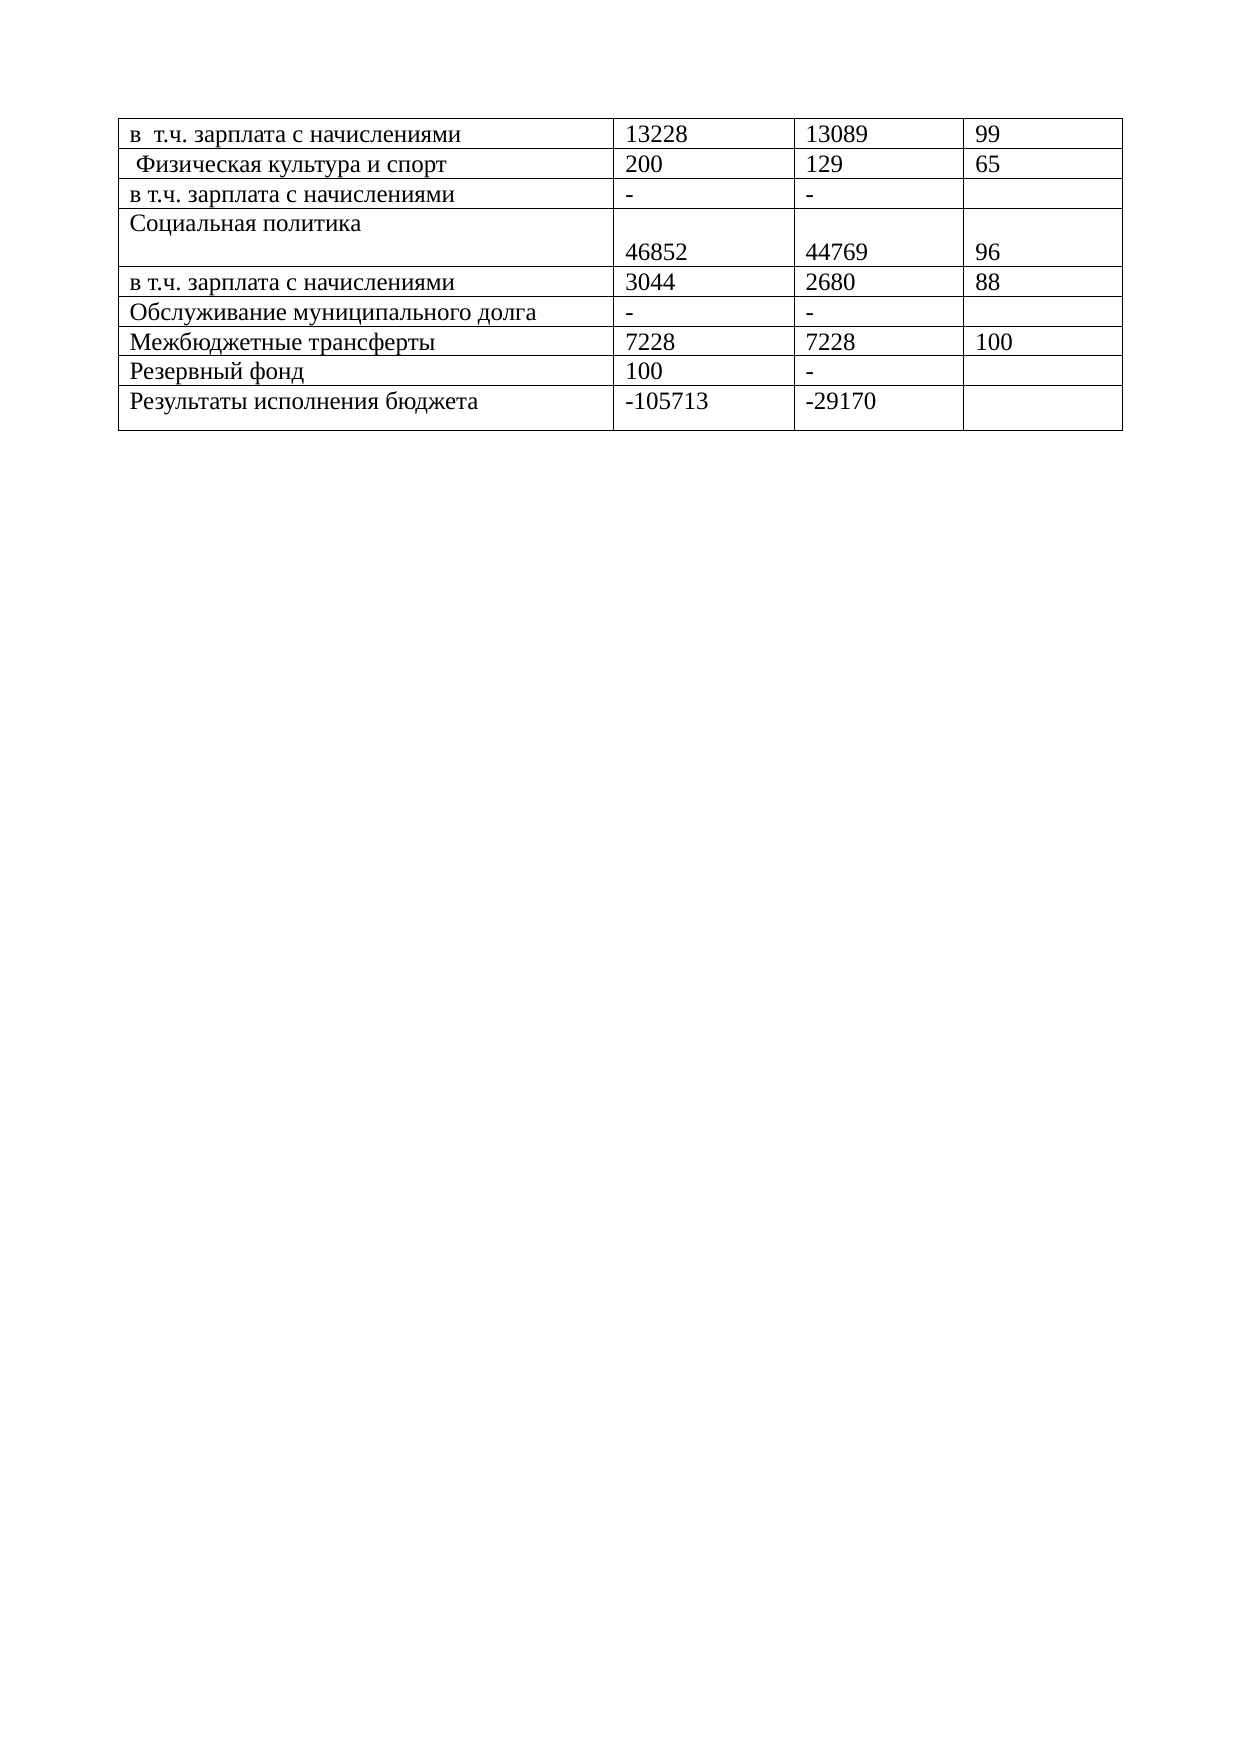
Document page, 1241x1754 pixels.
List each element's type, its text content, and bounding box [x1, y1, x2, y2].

table_cell Резервный фонд [119, 356, 613, 385]
table_cell 2680 [795, 267, 963, 296]
table_cell Социальная политика [119, 209, 613, 266]
table_cell 96 [964, 209, 1122, 266]
table_cell 200 [614, 149, 794, 178]
table_cell Межбюджетные трансферты [119, 327, 613, 355]
table_cell - [795, 356, 963, 385]
table_cell Результаты исполнения бюджета [119, 386, 613, 430]
table_cell 100 [964, 327, 1122, 355]
table_cell - [795, 179, 963, 207]
table_cell [964, 179, 1122, 207]
table_cell Физическая культура и спорт [119, 149, 613, 178]
table_cell [964, 356, 1122, 385]
table_cell [964, 386, 1122, 430]
table_cell - [614, 297, 794, 326]
table_cell 129 [795, 149, 963, 178]
table_cell 13089 [795, 119, 963, 148]
table_cell в т.ч. зарплата с начислениями [119, 179, 613, 207]
table_cell 44769 [795, 209, 963, 266]
table_cell 100 [614, 356, 794, 385]
table_cell 3044 [614, 267, 794, 296]
table_cell 7228 [614, 327, 794, 355]
table_cell -105713 [614, 386, 794, 430]
table_cell 46852 [614, 209, 794, 266]
table_cell - [795, 297, 963, 326]
table_cell 88 [964, 267, 1122, 296]
table_cell в т.ч. зарплата с начислениями [119, 119, 613, 148]
table_cell - [614, 179, 794, 207]
table_cell 13228 [614, 119, 794, 148]
table_cell [964, 297, 1122, 326]
table_cell Обслуживание муниципального долга [119, 297, 613, 326]
table_cell 7228 [795, 327, 963, 355]
table_cell 99 [964, 119, 1122, 148]
table_cell -29170 [795, 386, 963, 430]
table_cell 65 [964, 149, 1122, 178]
table_cell в т.ч. зарплата с начислениями [119, 267, 613, 296]
